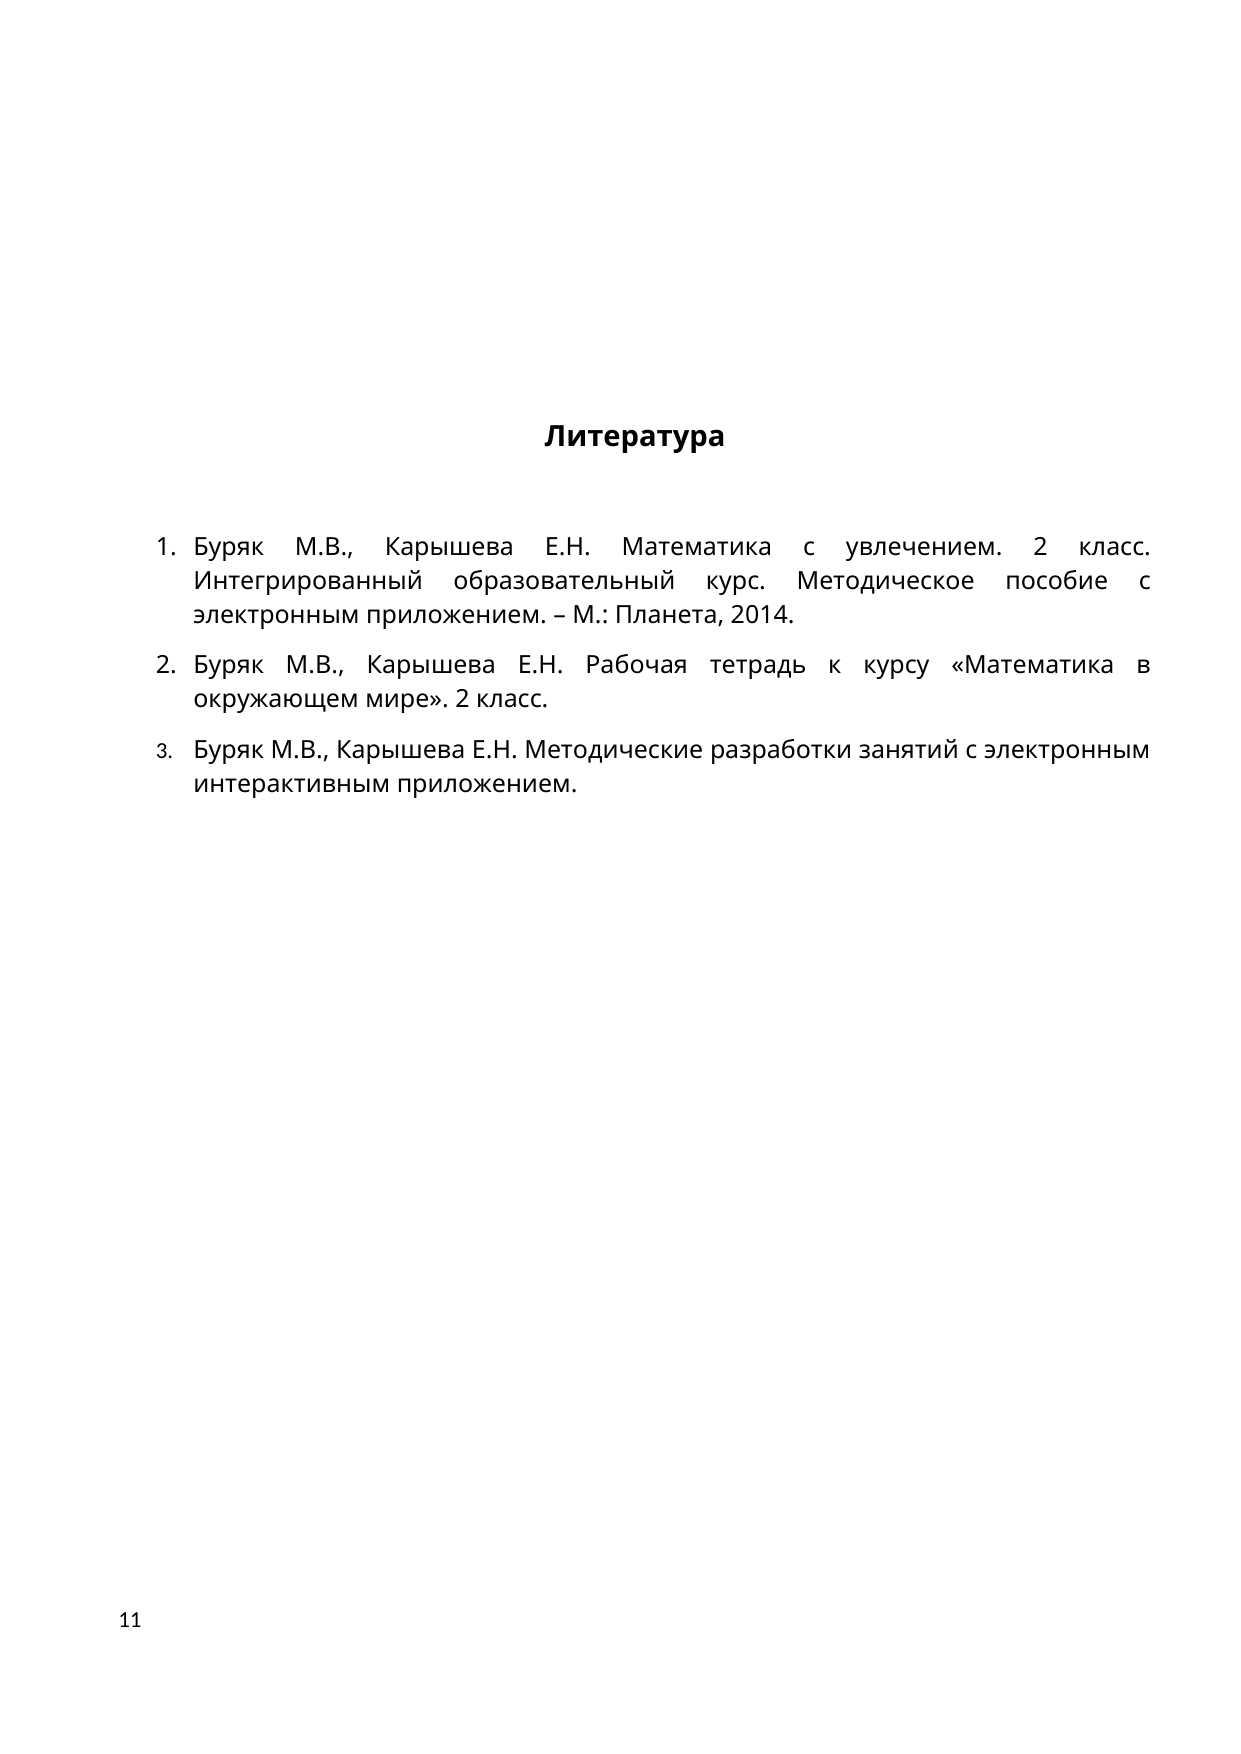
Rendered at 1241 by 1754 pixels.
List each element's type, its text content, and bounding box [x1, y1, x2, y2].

list Буряк М.В., Карышева Е.Н. Методические разработки занятий с электронным интерактивным приложением. [156, 732, 1152, 800]
text Литература [118, 416, 1152, 455]
list Буряк М.В., Карышева Е.Н. Рабочая тетрадь к курсу «Математика в окружающем мире». 2 класс. [156, 647, 1152, 715]
list Буряк М.В., Карышева Е.Н. Математика с увлечением. 2 класс. Интегрированный образовательный курс. Методическое пособие с электронным приложением. – М.: Планета, 2014. [156, 528, 1152, 630]
